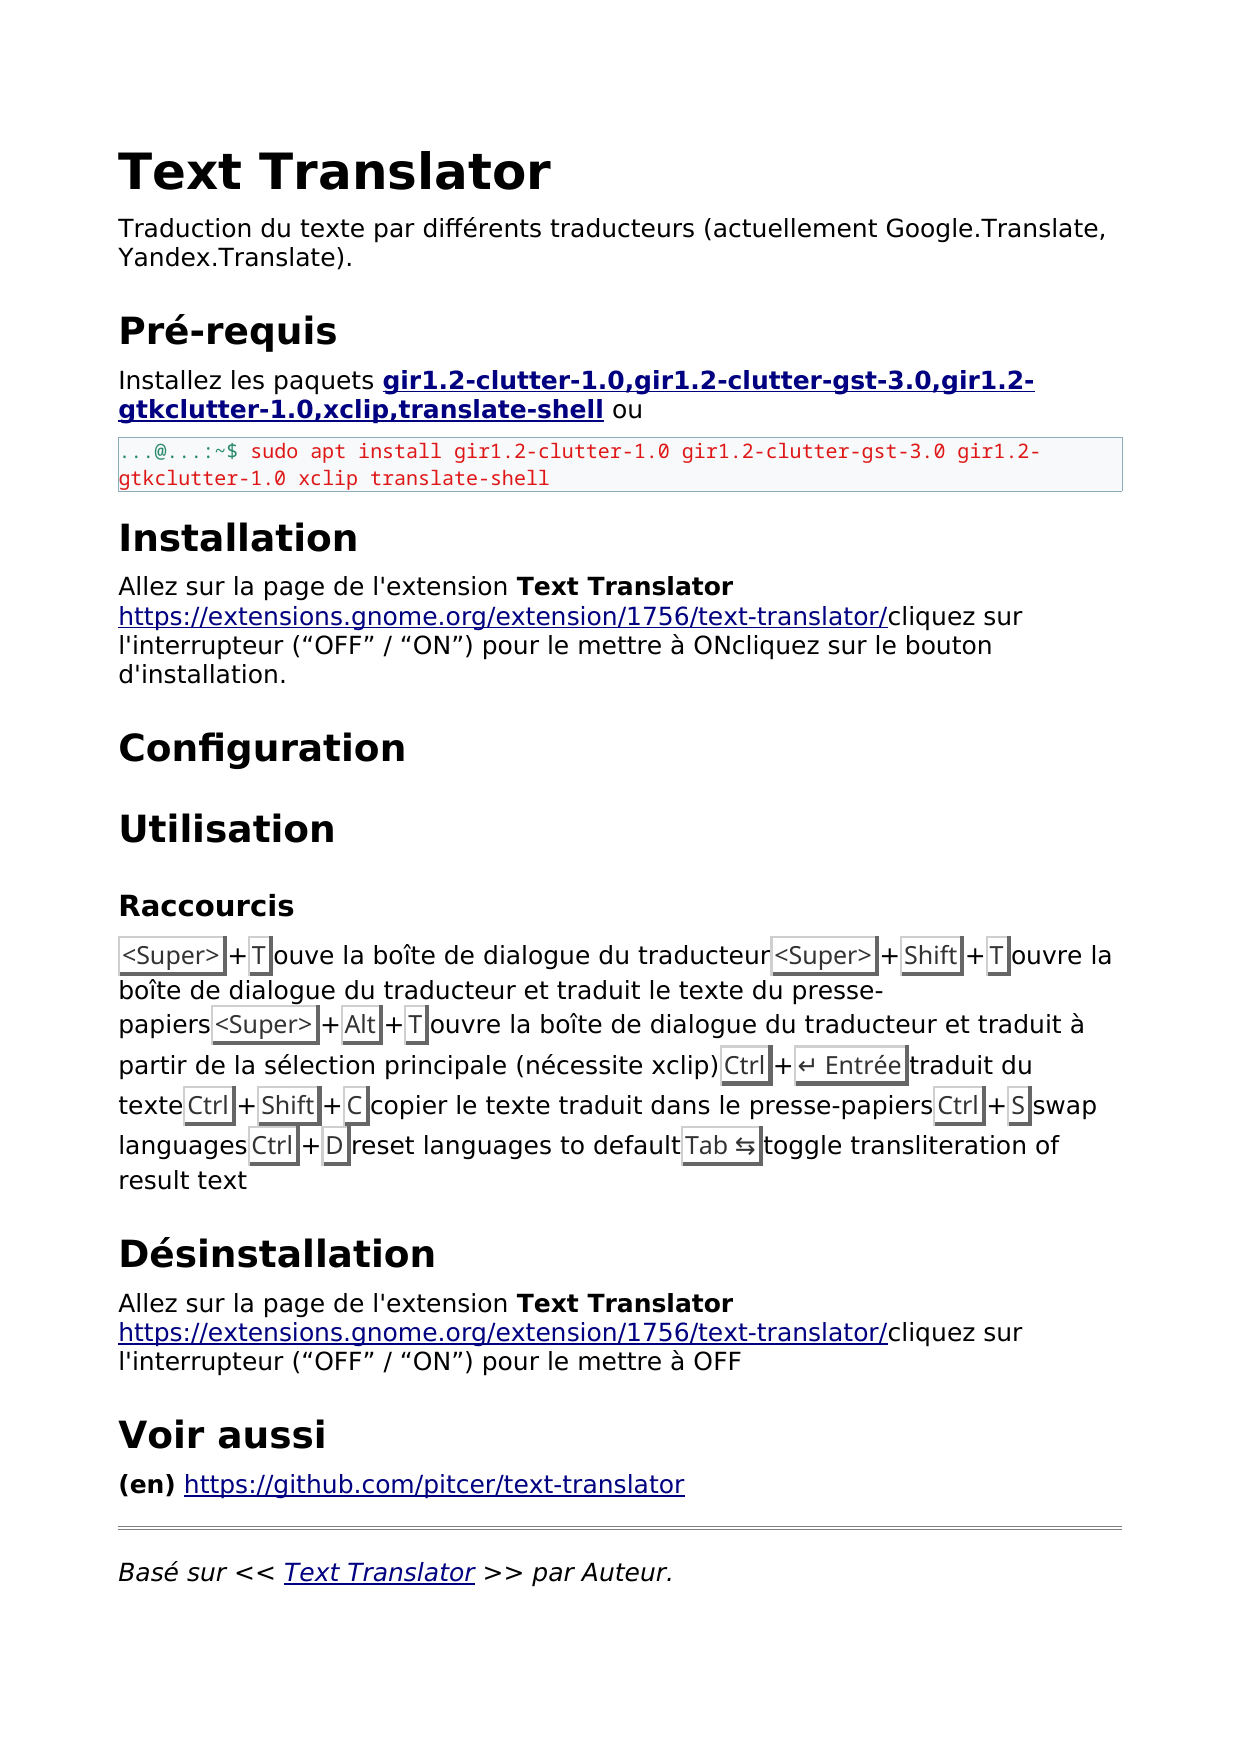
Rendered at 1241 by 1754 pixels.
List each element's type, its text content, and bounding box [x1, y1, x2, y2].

subtitle Configuration [118, 727, 1122, 770]
subtitle Pré-requis [118, 310, 1122, 353]
text Allez sur la page de l'extension Text Translator https://extensions.gnome.org/extension/1756/text-translator/cliquez sur l'interrupteur (“OFF” / “ON”) pour le mettre à ONcliquez sur le bouton d'installation. [118, 573, 1122, 689]
text Installez les paquets gir1.2-clutter-1.0,gir1.2-clutter-gst-3.0,gir1.2-gtkclutter-1.0,xclip,translate-shell ou [118, 366, 1122, 424]
text ...@...:~$ sudo apt install gir1.2-clutter-1.0 gir1.2-clutter-gst-3.0 gir1.2-gtkclutter-1.0 xclip translate-shell [119, 438, 1122, 491]
text Traduction du texte par différents traducteurs (actuellement Google.Translate, Yandex.Translate). [118, 214, 1122, 272]
text Basé sur << Text Translator >> par Auteur. [118, 1558, 1122, 1587]
subtitle Utilisation [118, 808, 1122, 852]
subtitle Désinstallation [118, 1233, 1122, 1277]
subtitle Installation [118, 516, 1122, 560]
text (en) https://github.com/pitcer/text-translator [118, 1470, 1122, 1499]
subtitle Voir aussi [118, 1414, 1122, 1458]
subtitle Raccourcis [118, 889, 1122, 923]
subtitle Text Translator [118, 143, 1122, 201]
text <Super>+Touve la boîte de dialogue du traducteur<Super>+Shift+Touvre la boîte de dialogue du traducteur et traduit le texte du presse-papiers<Super>+Alt+Touvre la boîte de dialogue du traducteur et traduit à partir de la sélection principale (nécessite xclip)Ctrl+↵ Entréetraduit du texteCtrl+Shift+Ccopier le texte traduit dans le presse-papiersCtrl+Sswap languagesCtrl+Dreset languages to defaultTab ⇆toggle transliteration of result text [118, 936, 1122, 1195]
text Allez sur la page de l'extension Text Translator https://extensions.gnome.org/extension/1756/text-translator/cliquez sur l'interrupteur (“OFF” / “ON”) pour le mettre à OFF [118, 1289, 1122, 1377]
